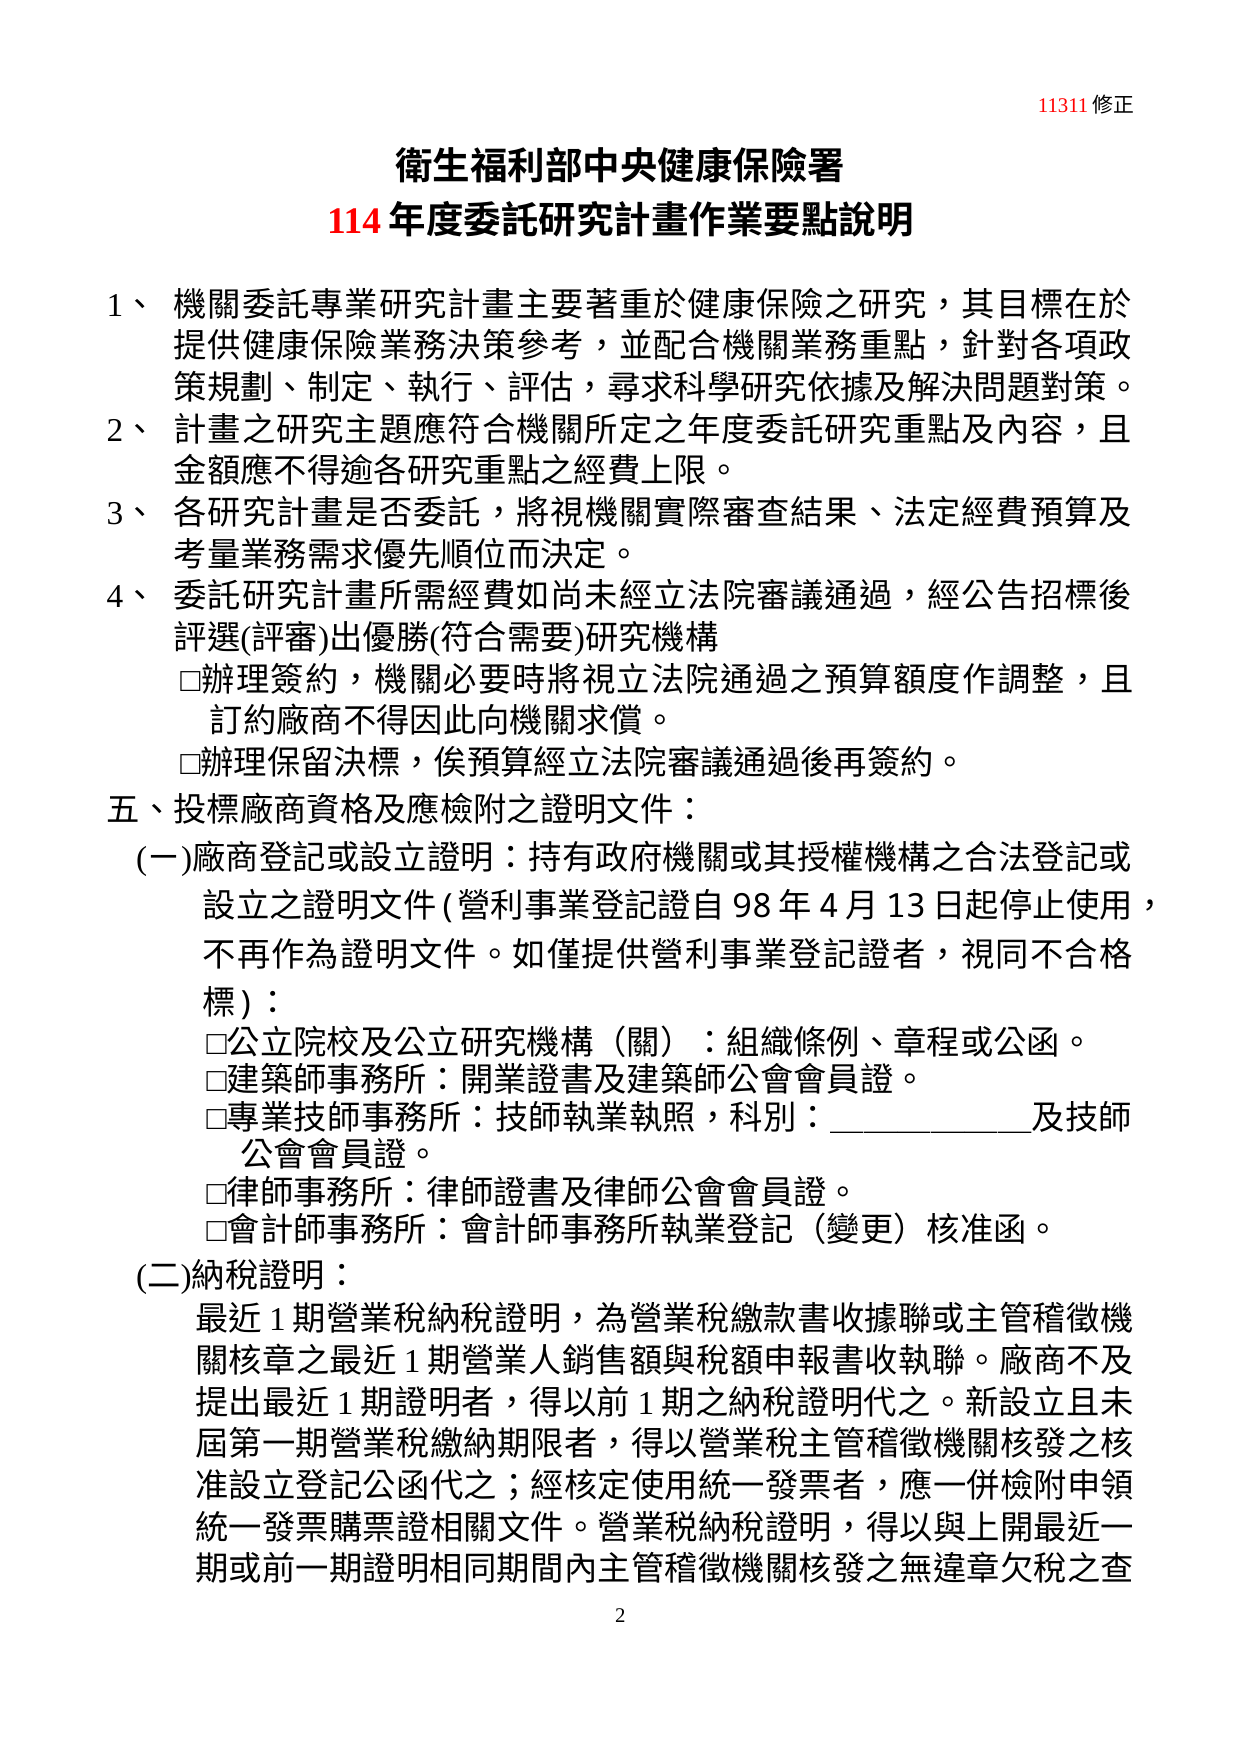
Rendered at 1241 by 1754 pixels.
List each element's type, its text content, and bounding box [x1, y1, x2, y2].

text □律師事務所：律師證書及律師公會會員證。 [206, 1174, 1134, 1212]
text 最近1期營業稅納稅證明，為營業稅繳款書收據聯或主管稽徵機關核章之最近1期營業人銷售額與稅額申報書收執聯。廠商不及提出最近1期證明者，得以前1期之納稅證明代之。新設立且未屆第一期營業稅繳納期限者，得以營業稅主管稽徵機關核發之核准設立登記公函代之；經核定使用統一發票者，應一併檢附申領統一發票購票證相關文件。營業税納稅證明，得以與上開最近一期或前一期證明相同期間內主管稽徵機關核發之無違章欠稅之查 [195, 1297, 1134, 1589]
list 計畫之研究主題應符合機關所定之年度委託研究重點及內容，且金額應不得逾各研究重點之經費上限。 [106, 408, 1134, 491]
text □會計師事務所：會計師事務所執業登記（變更）核准函。 [206, 1212, 1134, 1249]
list 各研究計畫是否委託，將視機關實際審查結果、法定經費預算及考量業務需求優先順位而決定。 [106, 491, 1134, 574]
list 委託研究計畫所需經費如尚未經立法院審議通過，經公告招標後評選(評審)出優勝(符合需要)研究機構 [106, 574, 1134, 658]
text 五、投標廠商資格及應檢附之證明文件： [106, 783, 1134, 831]
text □辦理簽約，機關必要時將視立法院通過之預算額度作調整，且 訂約廠商不得因此向機關求償。 [180, 658, 1134, 741]
text □建築師事務所：開業證書及建築師公會會員證。 [206, 1062, 1134, 1099]
list 機關委託專業研究計畫主要著重於健康保險之研究，其目標在於提供健康保險業務決策參考，並配合機關業務重點，針對各項政策規劃、制定、執行、評估，尋求科學研究依據及解決問題對策。 [106, 283, 1134, 408]
text □公立院校及公立研究機構（關）：組織條例、章程或公函。 [206, 1024, 1134, 1062]
text □專業技師事務所：技師執業執照，科別：＿＿＿＿＿＿及技師公會會員證。 [206, 1099, 1134, 1174]
text (ㄧ)廠商登記或設立證明：持有政府機關或其授權機構之合法登記或設立之證明文件(營利事業登記證自98年4月13日起停止使用，不再作為證明文件。如僅提供營利事業登記證者，視同不合格標)： [136, 831, 1134, 1024]
text 衛生福利部中央健康保險署 114年度委託研究計畫作業要點說明 [106, 136, 1134, 244]
text □辦理保留決標，俟預算經立法院審議通過後再簽約。 [180, 741, 1134, 783]
text (二)納稅證明： [136, 1249, 1134, 1297]
